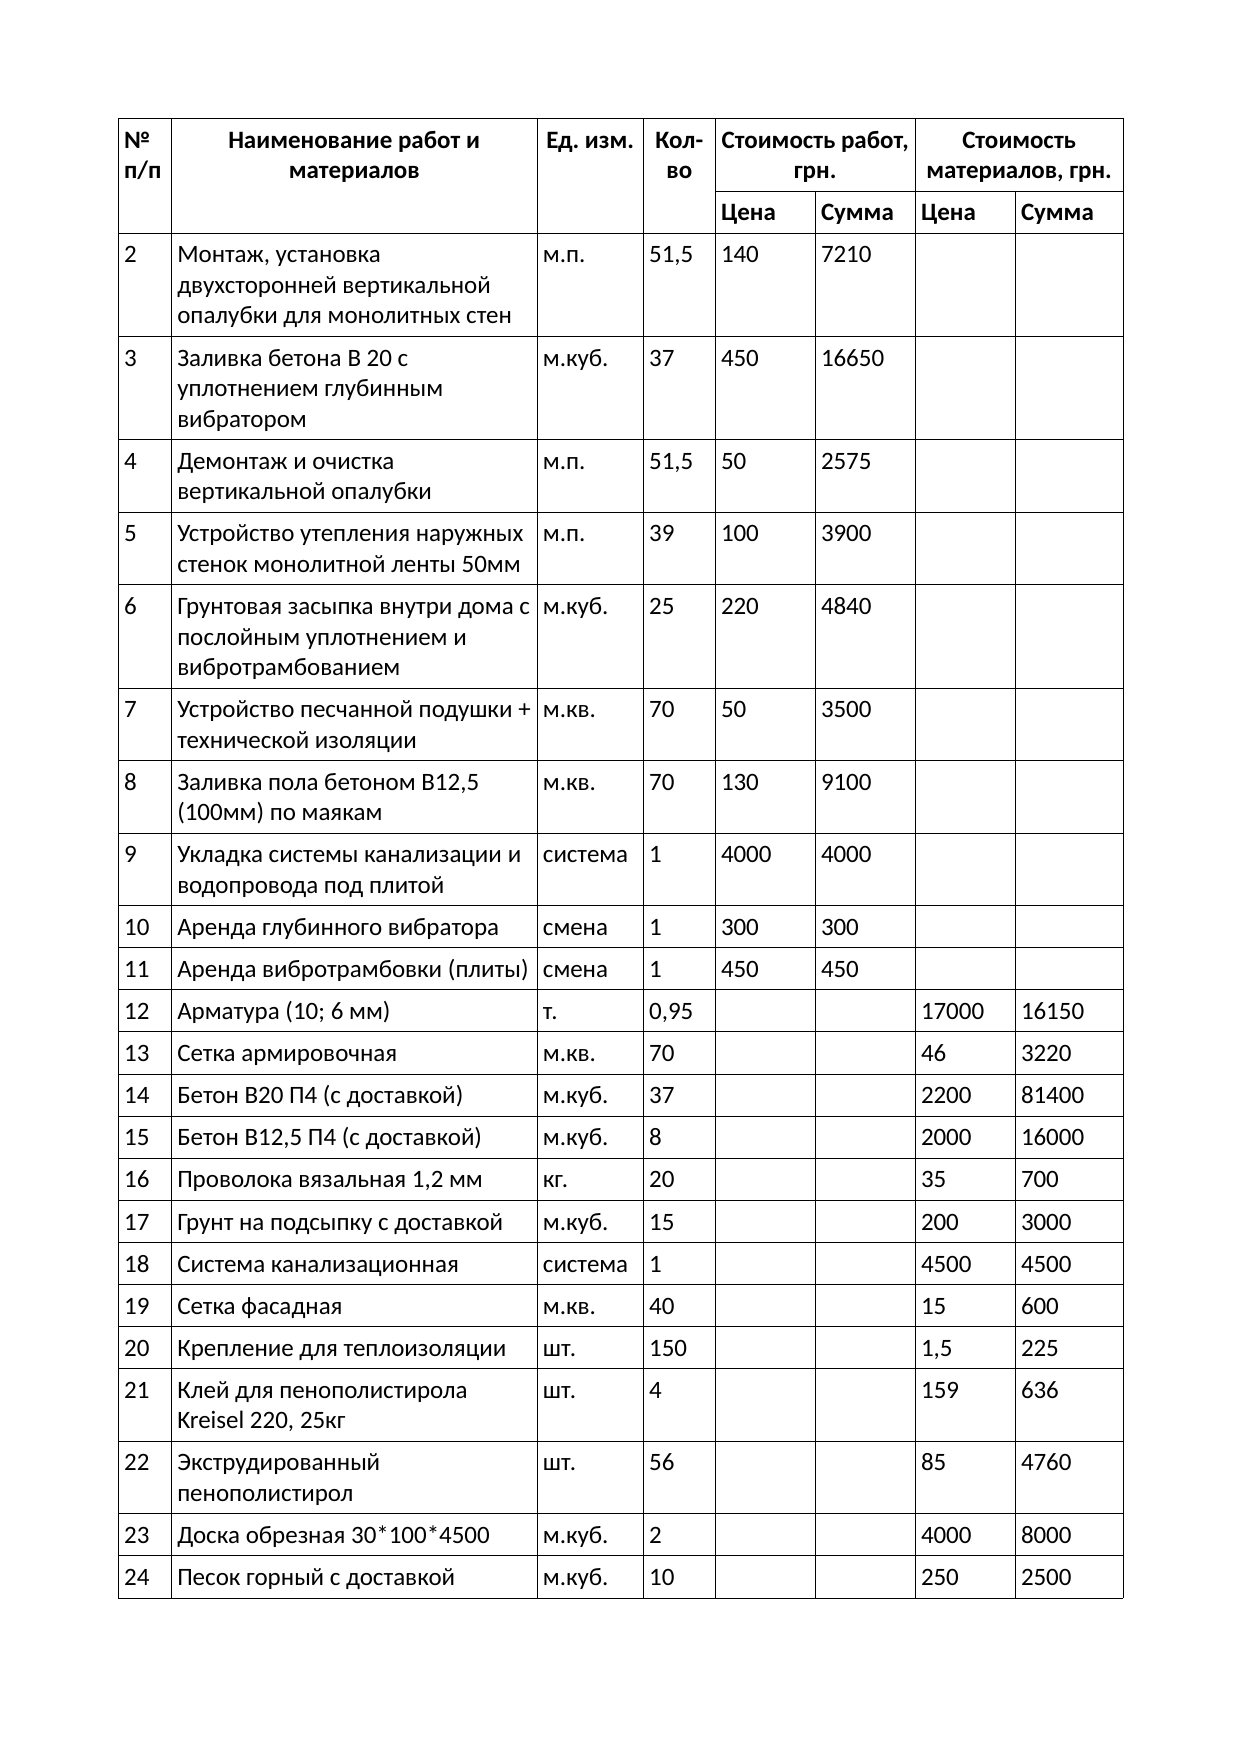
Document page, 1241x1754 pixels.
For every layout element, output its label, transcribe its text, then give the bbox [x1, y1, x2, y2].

table_cell 150 [644, 1327, 715, 1368]
table_cell [816, 1327, 915, 1368]
table_cell 15 [916, 1285, 1015, 1326]
table_cell [916, 761, 1015, 833]
table_cell Песок горный с доставкой [172, 1556, 537, 1597]
table_cell м.п. [538, 513, 643, 584]
table_cell 10 [644, 1556, 715, 1597]
table_cell м.п. [538, 440, 643, 512]
table_cell 250 [916, 1556, 1015, 1597]
table_cell 4500 [1016, 1243, 1123, 1284]
table_cell [716, 1514, 815, 1555]
table_cell 37 [644, 337, 715, 439]
table_cell 10 [119, 906, 171, 947]
table_cell 2 [644, 1514, 715, 1555]
table_cell [1016, 585, 1123, 687]
table_cell 16650 [816, 337, 915, 439]
table_header Стоимость работ, грн. [716, 119, 915, 191]
table_cell 6 [119, 585, 171, 687]
table_cell [916, 834, 1015, 905]
table_cell 20 [119, 1327, 171, 1368]
table_cell [816, 1514, 915, 1555]
table_cell 9100 [816, 761, 915, 833]
table_cell 70 [644, 689, 715, 760]
table_cell 600 [1016, 1285, 1123, 1326]
table_cell Устройство песчанной подушки + технической изоляции [172, 689, 537, 760]
table_cell м.куб. [538, 1201, 643, 1242]
table_cell 130 [716, 761, 815, 833]
table_cell Цена [716, 192, 815, 233]
table_cell м.куб. [538, 1117, 643, 1158]
table_cell м.куб. [538, 1514, 643, 1555]
table_cell 2575 [816, 440, 915, 512]
table_cell м.куб. [538, 1075, 643, 1116]
table_cell 2000 [916, 1117, 1015, 1158]
table_cell Сумма [816, 192, 915, 233]
table_cell 1,5 [916, 1327, 1015, 1368]
table_cell 16 [119, 1159, 171, 1200]
table_cell 450 [716, 337, 815, 439]
table_cell 25 [644, 585, 715, 687]
table_cell [816, 1556, 915, 1597]
table_cell Бетон В20 П4 (с доставкой) [172, 1075, 537, 1116]
table_cell 3500 [816, 689, 915, 760]
table_cell Заливка пола бетоном В12,5 (100мм) по маякам [172, 761, 537, 833]
table_cell [916, 585, 1015, 687]
table_cell Крепление для теплоизоляции [172, 1327, 537, 1368]
table_cell [816, 1369, 915, 1441]
table_cell Экструдированный пенополистирол [172, 1442, 537, 1513]
table_cell [916, 513, 1015, 584]
table_header Кол-во [644, 119, 715, 191]
table_cell м.куб. [538, 337, 643, 439]
table_cell 16000 [1016, 1117, 1123, 1158]
table_cell [1016, 948, 1123, 989]
table_cell 70 [644, 761, 715, 833]
table_cell Аренда глубинного вибратора [172, 906, 537, 947]
table_cell 225 [1016, 1327, 1123, 1368]
table_header Ед. изм. [538, 119, 643, 191]
table_cell 20 [644, 1159, 715, 1200]
table_cell [716, 1556, 815, 1597]
table_cell шт. [538, 1369, 643, 1441]
table_cell 85 [916, 1442, 1015, 1513]
table_cell м.кв. [538, 689, 643, 760]
table_cell шт. [538, 1442, 643, 1513]
table_cell [716, 990, 815, 1031]
table_cell 0,95 [644, 990, 715, 1031]
table_cell [1016, 337, 1123, 439]
table_cell 13 [119, 1032, 171, 1073]
table_cell [916, 337, 1015, 439]
table_cell 100 [716, 513, 815, 584]
table_cell [119, 191, 171, 233]
table_cell 51,5 [644, 440, 715, 512]
table_cell 81400 [1016, 1075, 1123, 1116]
table_cell 18 [119, 1243, 171, 1284]
table_cell Сумма [1016, 192, 1123, 233]
table_cell 4840 [816, 585, 915, 687]
table_cell 39 [644, 513, 715, 584]
table_cell [916, 906, 1015, 947]
table_cell смена [538, 906, 643, 947]
table_cell 22 [119, 1442, 171, 1513]
table_cell 2500 [1016, 1556, 1123, 1597]
table_cell Укладка системы канализации и водопровода под плитой [172, 834, 537, 905]
table_cell 35 [916, 1159, 1015, 1200]
table_cell 8 [119, 761, 171, 833]
table_cell 50 [716, 440, 815, 512]
table_cell [1016, 761, 1123, 833]
table_cell 40 [644, 1285, 715, 1326]
table_cell [716, 1159, 815, 1200]
table_cell 14 [119, 1075, 171, 1116]
table_cell [538, 191, 643, 233]
table_cell 1 [644, 834, 715, 905]
table_cell 1 [644, 1243, 715, 1284]
table_cell 3900 [816, 513, 915, 584]
table_cell Бетон В12,5 П4 (с доставкой) [172, 1117, 537, 1158]
table_cell [1016, 234, 1123, 336]
table_cell 4000 [716, 834, 815, 905]
table_cell м.кв. [538, 1285, 643, 1326]
table_cell [816, 1075, 915, 1116]
table_cell 46 [916, 1032, 1015, 1073]
table_cell 159 [916, 1369, 1015, 1441]
table_cell [716, 1243, 815, 1284]
table_cell Клей для пенополистирола Kreisel 220, 25кг [172, 1369, 537, 1441]
table_cell 8000 [1016, 1514, 1123, 1555]
table_cell [816, 990, 915, 1031]
table_cell 11 [119, 948, 171, 989]
table_cell 2 [119, 234, 171, 336]
table_header № п/п [119, 119, 171, 191]
table_header Наименование работ и материалов [172, 119, 537, 191]
table_cell 636 [1016, 1369, 1123, 1441]
table_cell [1016, 906, 1123, 947]
table_cell [816, 1201, 915, 1242]
table_cell кг. [538, 1159, 643, 1200]
table_cell [816, 1117, 915, 1158]
table_cell 140 [716, 234, 815, 336]
table_cell 23 [119, 1514, 171, 1555]
table_cell 700 [1016, 1159, 1123, 1200]
table_cell [1016, 440, 1123, 512]
table_cell шт. [538, 1327, 643, 1368]
table_cell Устройство утепления наружных стенок монолитной ленты 50мм [172, 513, 537, 584]
table_cell 37 [644, 1075, 715, 1116]
table_cell м.кв. [538, 1032, 643, 1073]
table_cell 200 [916, 1201, 1015, 1242]
table_cell Проволока вязальная 1,2 мм [172, 1159, 537, 1200]
table_cell 15 [119, 1117, 171, 1158]
table_cell 17 [119, 1201, 171, 1242]
table_cell 4500 [916, 1243, 1015, 1284]
table_cell м.п. [538, 234, 643, 336]
table_cell [916, 440, 1015, 512]
table_cell т. [538, 990, 643, 1031]
table_cell [1016, 834, 1123, 905]
table_cell [716, 1117, 815, 1158]
table_cell [716, 1075, 815, 1116]
table_cell [716, 1285, 815, 1326]
table_cell 8 [644, 1117, 715, 1158]
table_cell Сетка армировочная [172, 1032, 537, 1073]
table_cell 9 [119, 834, 171, 905]
table_cell [816, 1285, 915, 1326]
table_cell 3 [119, 337, 171, 439]
table_cell смена [538, 948, 643, 989]
table_cell 24 [119, 1556, 171, 1597]
table_cell 4760 [1016, 1442, 1123, 1513]
table_cell Аренда вибротрамбовки (плиты) [172, 948, 537, 989]
table_cell 3000 [1016, 1201, 1123, 1242]
table_cell Сетка фасадная [172, 1285, 537, 1326]
table_cell система [538, 1243, 643, 1284]
table_cell 4000 [816, 834, 915, 905]
table_cell Система канализационная [172, 1243, 537, 1284]
table_cell 1 [644, 906, 715, 947]
table_cell 4 [644, 1369, 715, 1441]
table_cell [816, 1032, 915, 1073]
table_cell 16150 [1016, 990, 1123, 1031]
table_cell 19 [119, 1285, 171, 1326]
table_cell [816, 1243, 915, 1284]
table_cell [172, 191, 537, 233]
table_cell 7210 [816, 234, 915, 336]
table_cell 300 [816, 906, 915, 947]
table_cell [716, 1369, 815, 1441]
table_cell [916, 948, 1015, 989]
table_cell [816, 1159, 915, 1200]
table_cell [916, 689, 1015, 760]
table_cell система [538, 834, 643, 905]
table_cell 15 [644, 1201, 715, 1242]
table_cell Монтаж, установка двухсторонней вертикальной опалубки для монолитных стен [172, 234, 537, 336]
table_cell 450 [816, 948, 915, 989]
table_cell 5 [119, 513, 171, 584]
table_cell 4 [119, 440, 171, 512]
table_cell 12 [119, 990, 171, 1031]
table_cell Демонтаж и очистка вертикальной опалубки [172, 440, 537, 512]
table_cell м.куб. [538, 1556, 643, 1597]
table_cell 17000 [916, 990, 1015, 1031]
table_cell [1016, 689, 1123, 760]
table_cell [716, 1032, 815, 1073]
table_cell м.кв. [538, 761, 643, 833]
table_cell [716, 1442, 815, 1513]
table_cell 51,5 [644, 234, 715, 336]
table_header Стоимость материалов, грн. [916, 119, 1123, 191]
table_cell Доска обрезная 30*100*4500 [172, 1514, 537, 1555]
table_cell м.куб. [538, 585, 643, 687]
table_cell Заливка бетона В 20 с уплотнением глубинным вибратором [172, 337, 537, 439]
table_cell 450 [716, 948, 815, 989]
table_cell [716, 1327, 815, 1368]
table_cell 2200 [916, 1075, 1015, 1116]
table_cell 70 [644, 1032, 715, 1073]
table_cell [916, 234, 1015, 336]
table_cell Грунтовая засыпка внутри дома с послойным уплотнением и вибротрамбованием [172, 585, 537, 687]
table_cell 1 [644, 948, 715, 989]
table_cell Цена [916, 192, 1015, 233]
table_cell [816, 1442, 915, 1513]
table_cell 300 [716, 906, 815, 947]
table_cell 21 [119, 1369, 171, 1441]
table_cell 4000 [916, 1514, 1015, 1555]
table_cell [644, 191, 715, 233]
table_cell [1016, 513, 1123, 584]
table_cell Грунт на подсыпку с доставкой [172, 1201, 537, 1242]
table_cell 50 [716, 689, 815, 760]
table_cell 56 [644, 1442, 715, 1513]
table_cell 220 [716, 585, 815, 687]
table_cell 3220 [1016, 1032, 1123, 1073]
table_cell 7 [119, 689, 171, 760]
table_cell Арматура (10; 6 мм) [172, 990, 537, 1031]
table_cell [716, 1201, 815, 1242]
